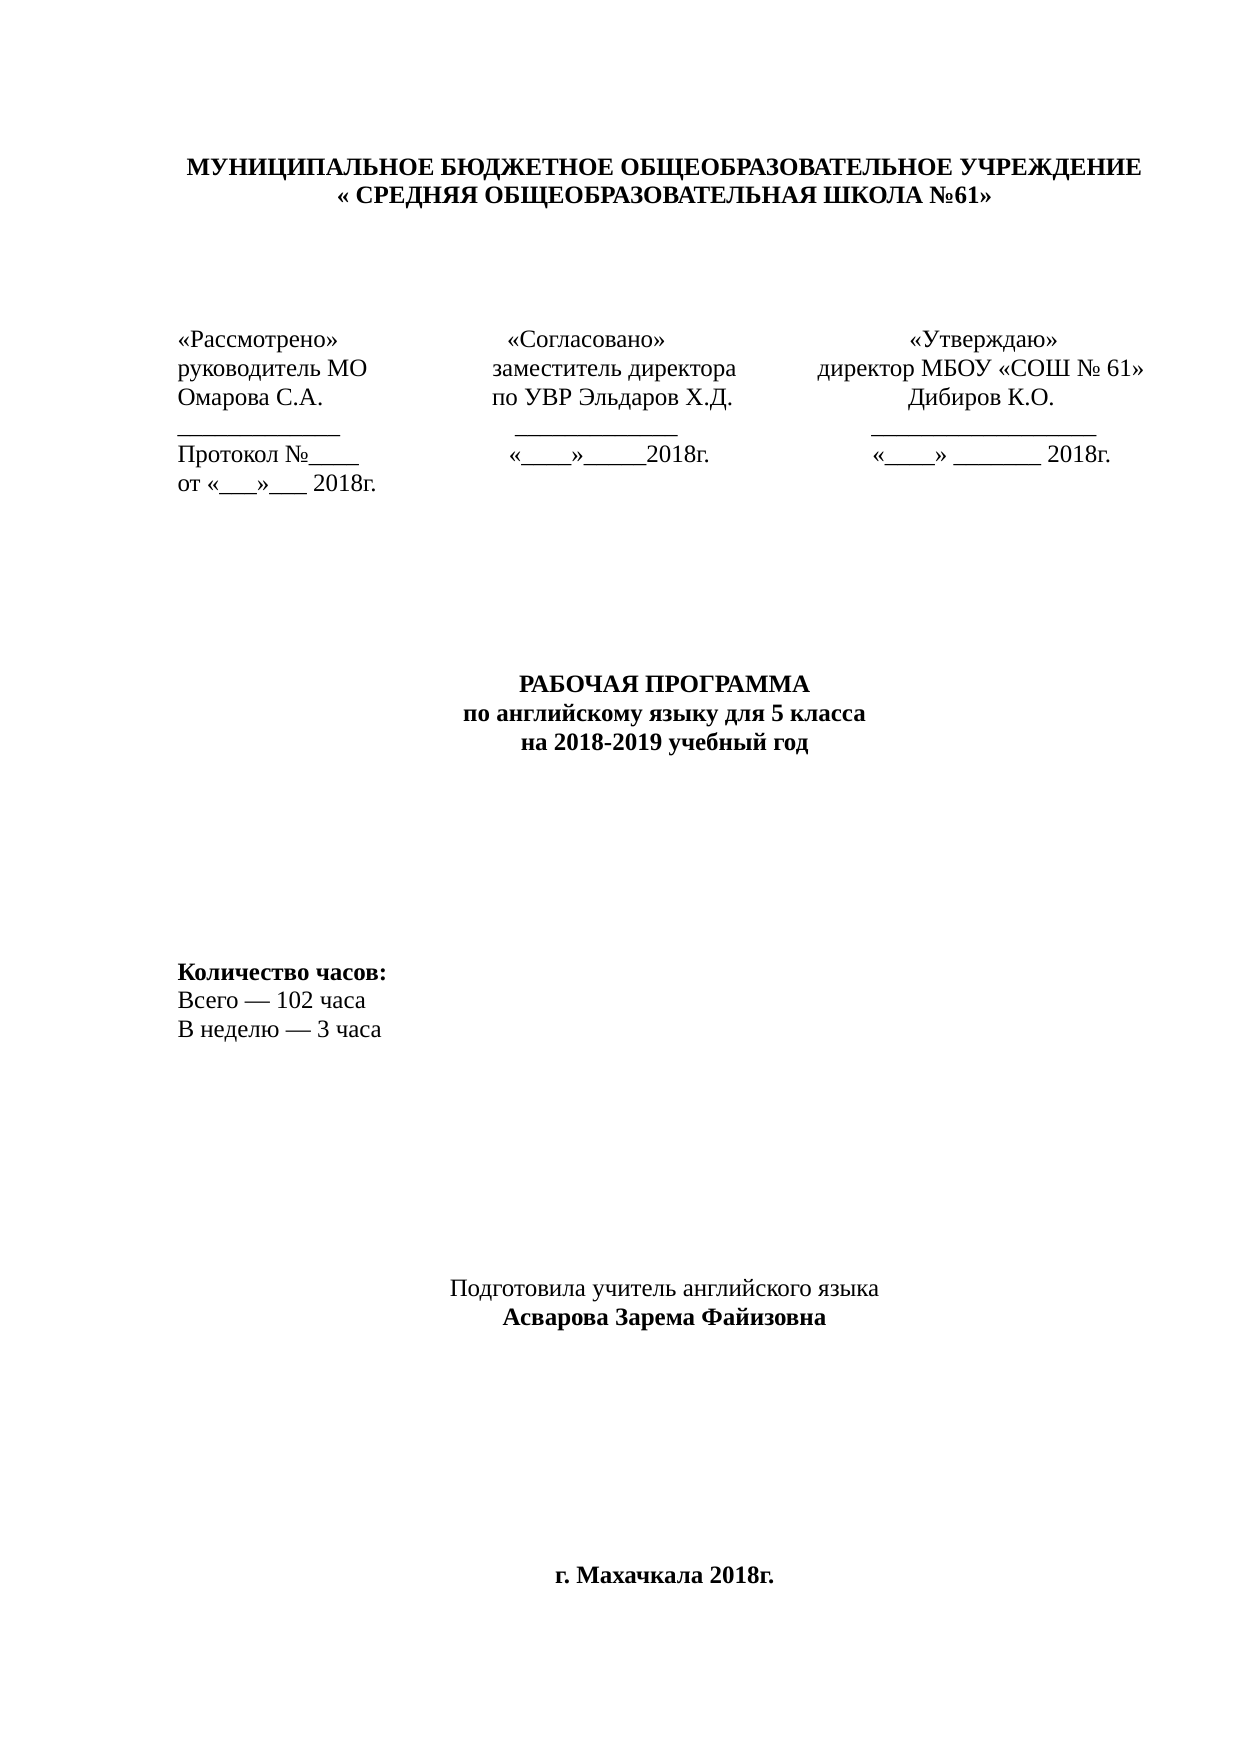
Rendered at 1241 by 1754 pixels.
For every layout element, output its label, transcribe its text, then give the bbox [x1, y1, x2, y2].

text Омарова С.А. по УВР Эльдаров Х.Д. Дибиров К.О. [177, 382, 1152, 410]
text Количество часов: [177, 957, 1152, 985]
text _____________ _____________ __________________ [177, 410, 1152, 439]
text В неделю — 3 часа [177, 1014, 1152, 1043]
text РАБОЧАЯ ПРОГРАММА [177, 669, 1152, 698]
text Асварова Зарема Файизовна [177, 1302, 1152, 1330]
text на 2018-2019 учебный год [177, 727, 1152, 755]
text от «___»___ 2018г. [177, 468, 1152, 497]
text « СРЕДНЯЯ ОБЩЕОБРАЗОВАТЕЛЬНАЯ ШКОЛА №61» [177, 180, 1152, 209]
text Всего — 102 часа [177, 985, 1152, 1014]
text Подготовила учитель английского языка [177, 1273, 1152, 1302]
text по английскому языку для 5 класса [177, 698, 1152, 727]
text руководитель МО заместитель директора директор МБОУ «СОШ № 61» [177, 353, 1152, 382]
text Протокол №____ «____»_____2018г. «____» _______ 2018г. [177, 439, 1152, 468]
text г. Махачкала 2018г. [177, 1560, 1152, 1589]
text МУНИЦИПАЛЬНОЕ БЮДЖЕТНОЕ ОБЩЕОБРАЗОВАТЕЛЬНОЕ УЧРЕЖДЕНИЕ [177, 152, 1152, 180]
text «Рассмотрено» «Согласовано» «Утверждаю» [177, 324, 1152, 353]
